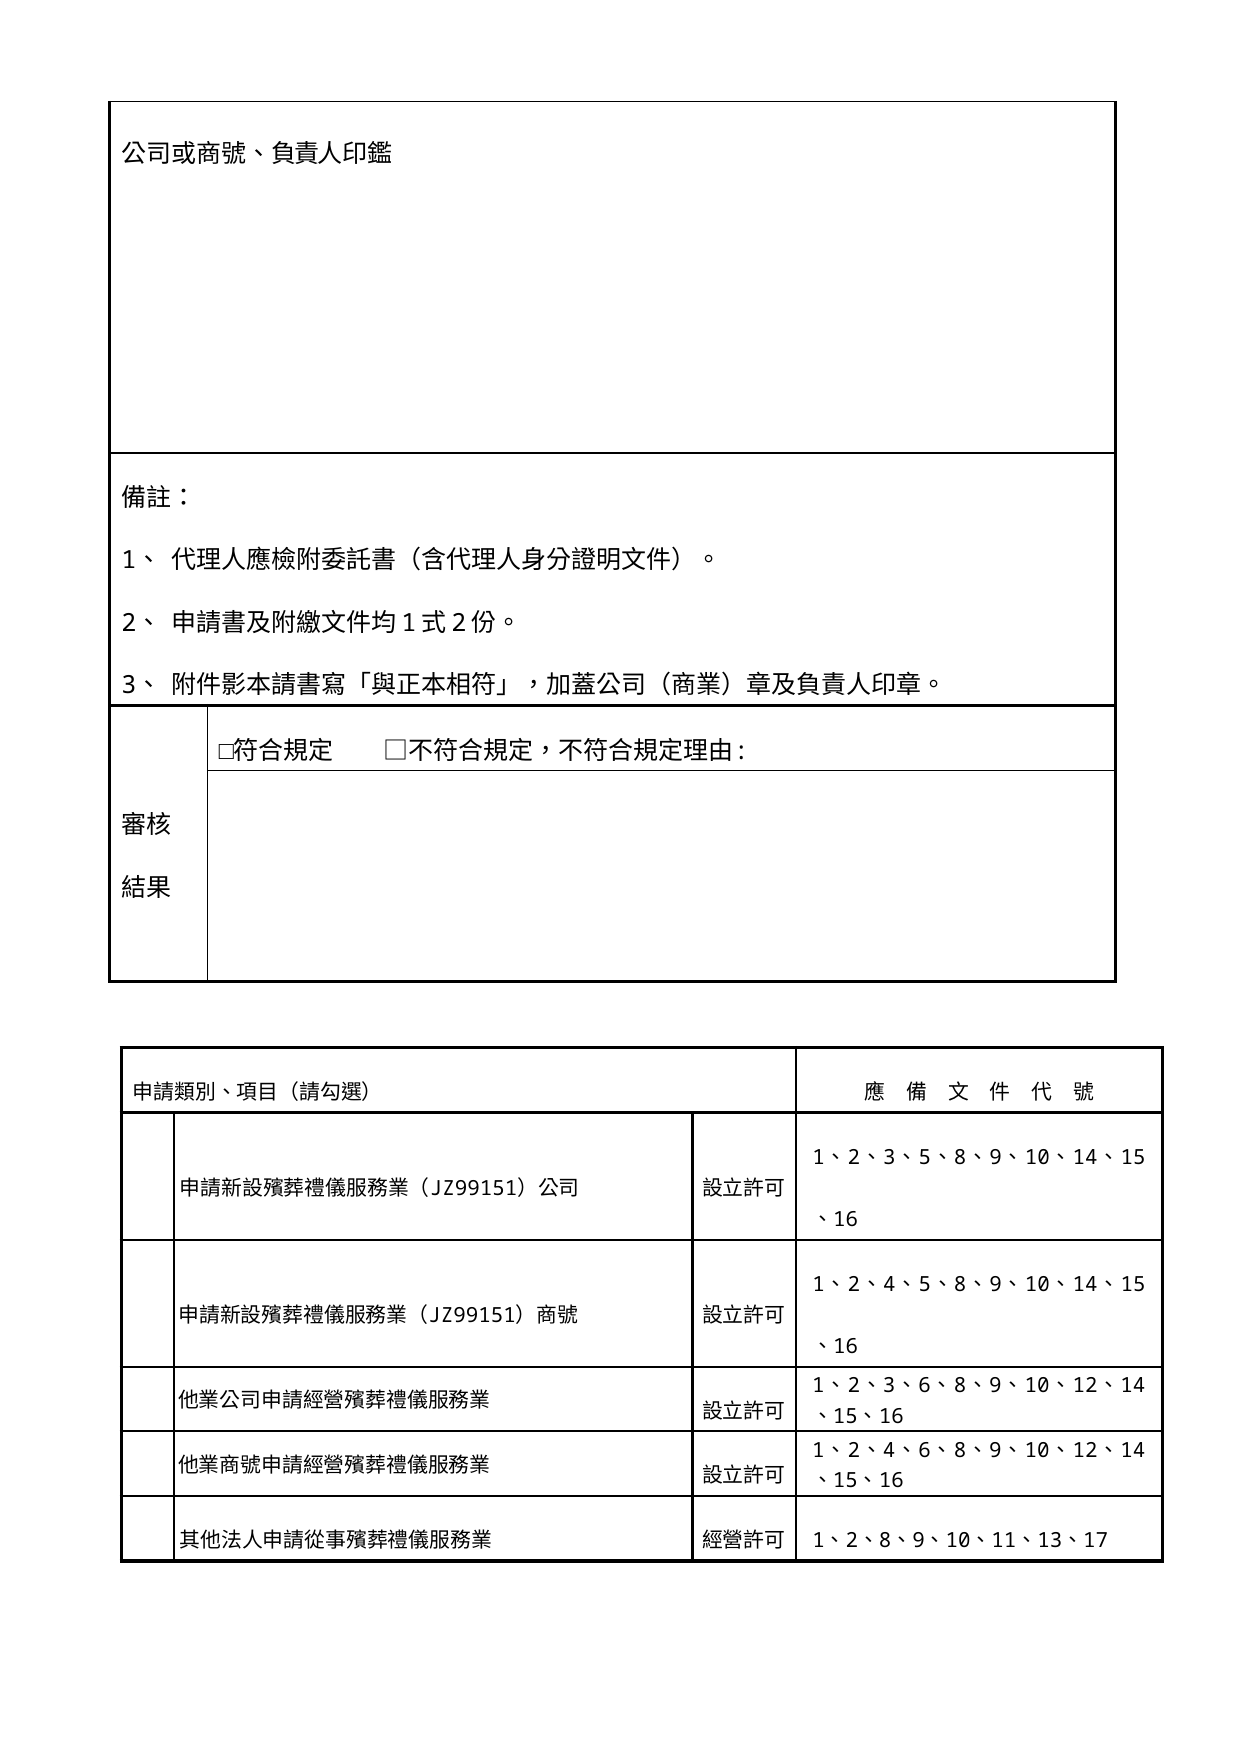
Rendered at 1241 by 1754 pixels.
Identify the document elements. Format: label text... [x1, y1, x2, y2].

table_cell [123, 1114, 173, 1238]
table_cell 1、2、3、5、8、9、10、14、15、16 [797, 1114, 1161, 1238]
table_cell 備註： 代理人應檢附委託書（含代理人身分證明文件）。 申請書及附繳文件均1式2份。 附件影本請書寫「與正本相符」，加蓋公司（商業）章及負責人印章。 [111, 454, 1114, 704]
table_cell [123, 1241, 173, 1366]
table_cell 他業商號申請經營殯葬禮儀服務業 [175, 1432, 691, 1495]
table_cell □符合規定 □不符合規定，不符合規定理由: [208, 707, 1114, 769]
table_cell 設立許可 [694, 1241, 795, 1366]
table_cell 設立許可 [694, 1368, 795, 1430]
table_cell 他業公司申請經營殯葬禮儀服務業 [175, 1368, 691, 1430]
table_cell [123, 1497, 173, 1559]
table_cell 1、2、4、6、8、9、10、12、14、15、16 [797, 1432, 1161, 1495]
table_cell [208, 771, 1114, 980]
table_cell 1、2、4、5、8、9、10、14、15、16 [797, 1241, 1161, 1366]
table_cell 公司或商號、負責人印鑑 [111, 102, 1114, 452]
table_cell 設立許可 [694, 1114, 795, 1238]
table_cell 其他法人申請從事殯葬禮儀服務業 [175, 1497, 691, 1559]
table_cell [123, 1432, 173, 1495]
table_cell [123, 1368, 173, 1430]
table_cell 申請新設殯葬禮儀服務業（JZ99151）商號 [175, 1241, 691, 1366]
table_cell 申請新設殯葬禮儀服務業（JZ99151）公司 [175, 1114, 691, 1238]
table_cell 1、2、8、9、10、11、13、17 [797, 1497, 1161, 1559]
table_header 申請類別、項目（請勾選） [123, 1049, 795, 1111]
table_cell 設立許可 [694, 1432, 795, 1495]
table_cell 審核 結果 [111, 707, 207, 980]
table_cell 1、2、3、6、8、9、10、12、14、15、16 [797, 1368, 1161, 1430]
table_cell 經營許可 [694, 1497, 795, 1559]
table_header 應 備 文 件 代 號 [797, 1049, 1161, 1111]
